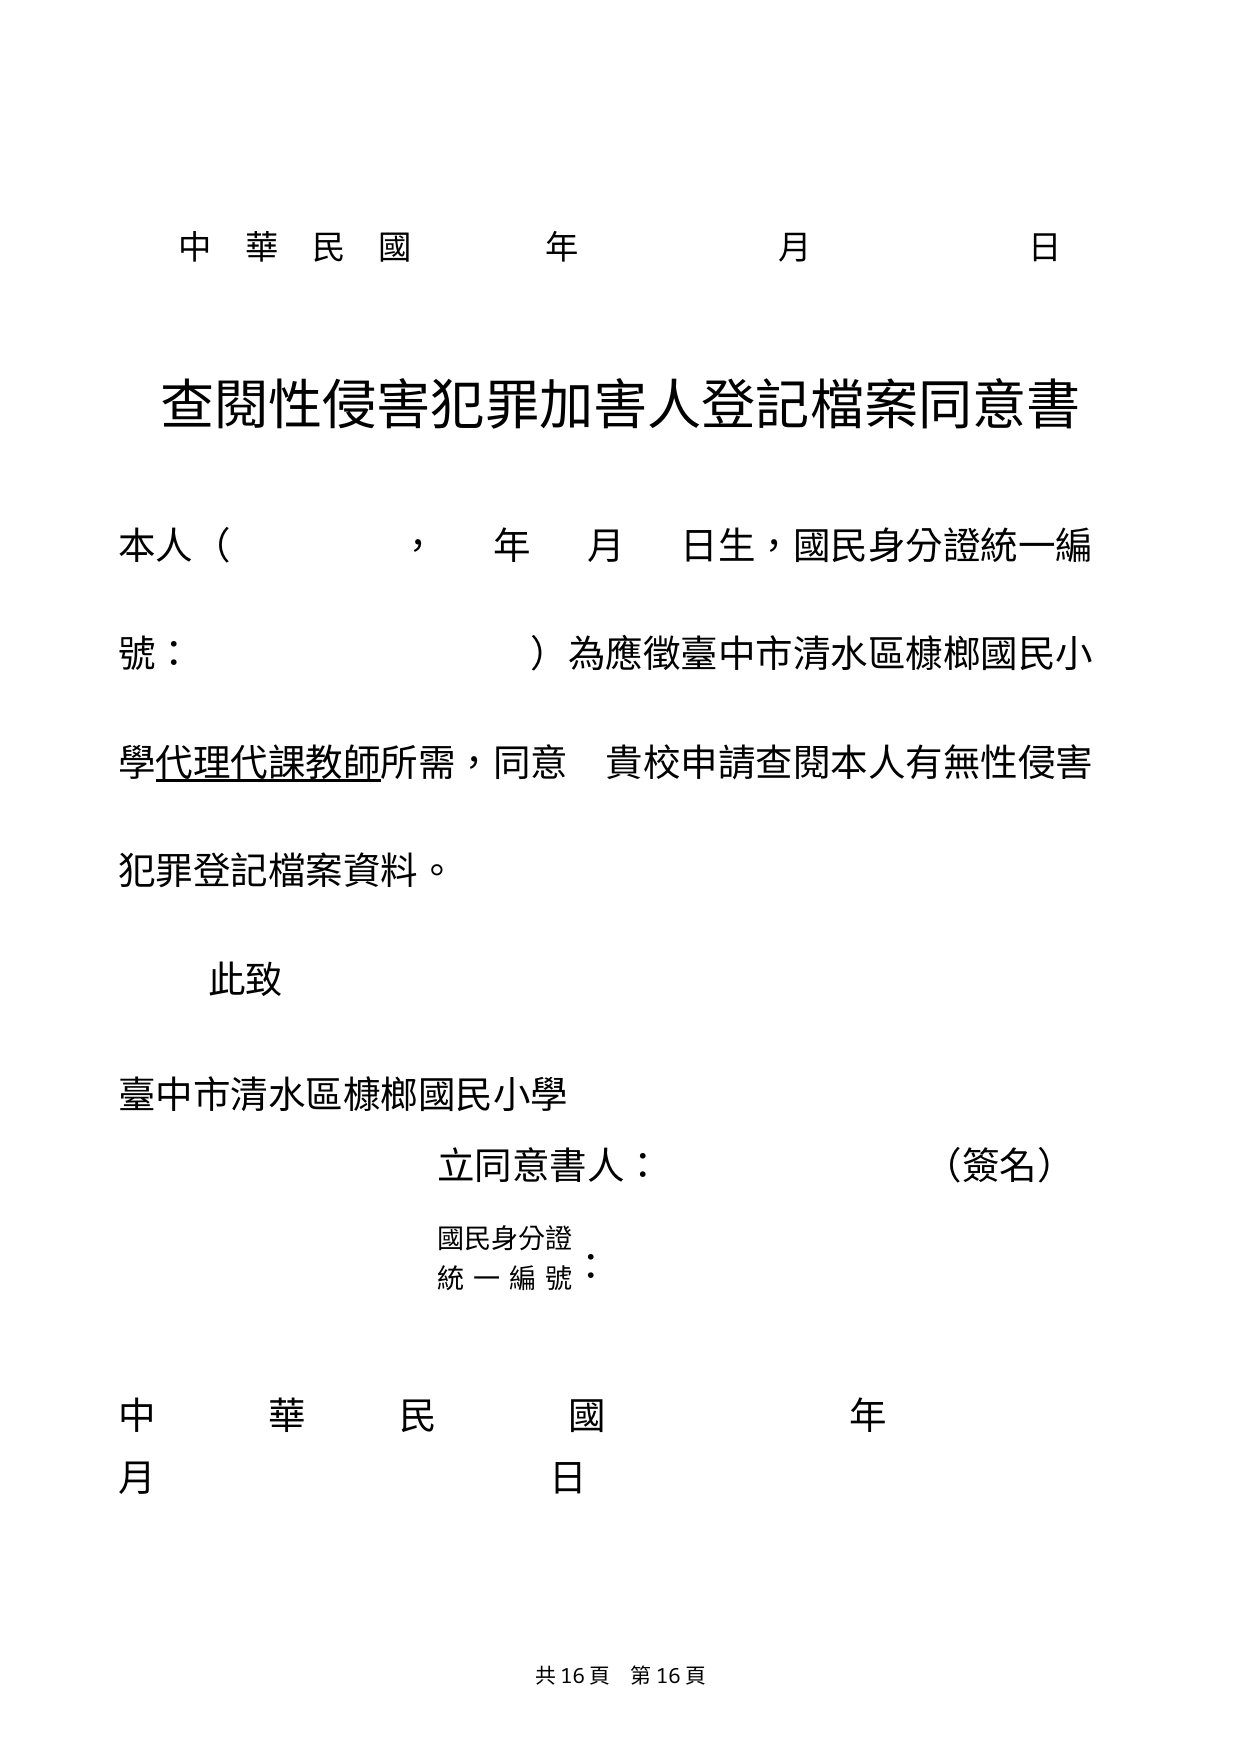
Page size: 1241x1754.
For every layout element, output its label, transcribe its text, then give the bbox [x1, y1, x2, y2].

text 國民身分證統一編號： [118, 1184, 1122, 1309]
text 中 華 民 國 年 月 日 [118, 1371, 1122, 1496]
text 中 華 民 國 年 月 日 [118, 203, 1122, 266]
text 查閱性侵害犯罪加害人登記檔案同意書 [118, 328, 1122, 453]
text 臺中市清水區槺榔國民小學 [118, 1059, 1122, 1121]
text 立同意書人： （簽名） [118, 1121, 1122, 1184]
text 本人（ ， 年 月 日生，國民身分證統一編號： ）為應徵臺中市清水區槺榔國民小學代理代課教師所需，同意 貴校申請查閱本人有無性侵害犯罪登記檔案資料。 [118, 516, 1122, 895]
text 此致 [118, 950, 1122, 1004]
